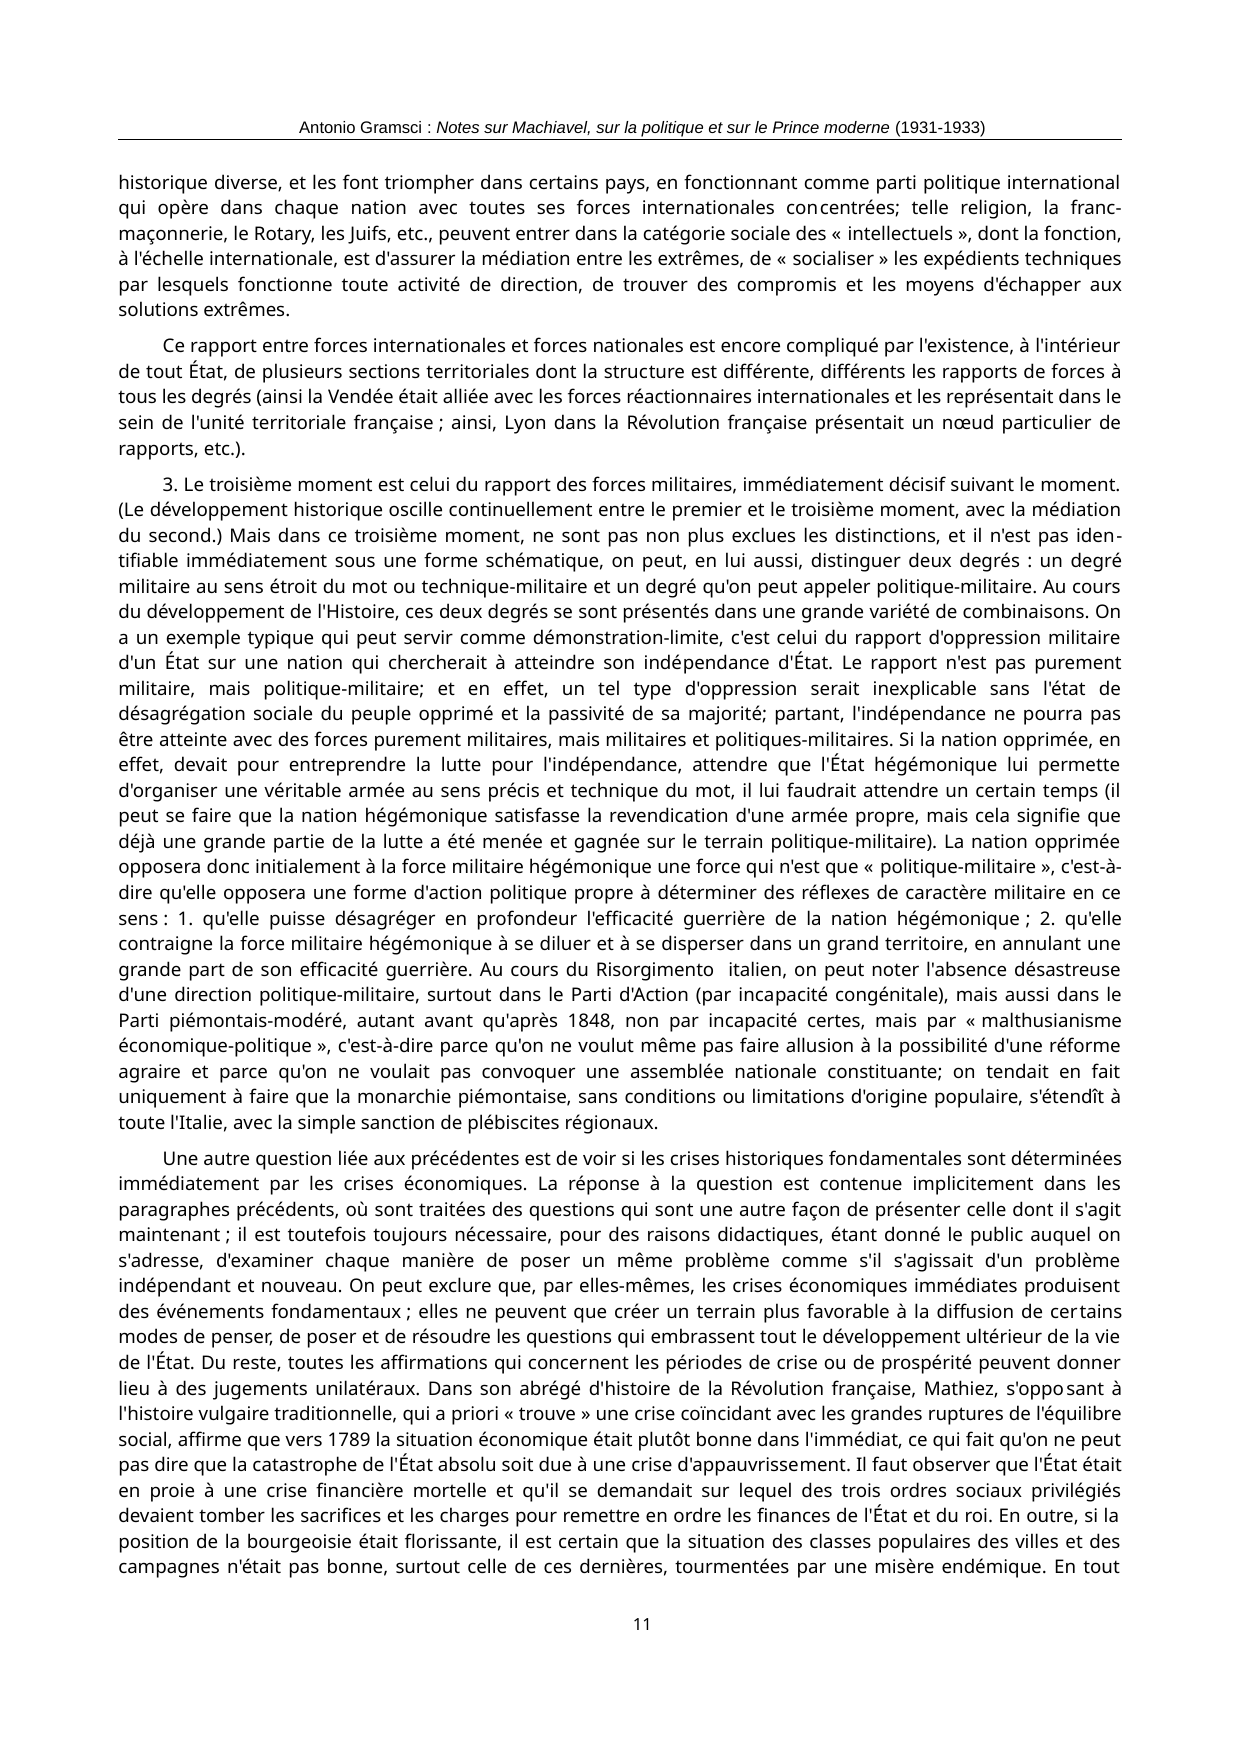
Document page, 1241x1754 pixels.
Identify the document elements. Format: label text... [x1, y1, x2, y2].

text Ce rapport entre forces internationales et forces nationales est encore compliqué par l'existence, à l'intérieur de tout État, de plusieurs sections territoriales dont la struc­ture est différente, différents les rapports de forces à tous les degrés (ainsi la Vendée était alliée avec les forces réactionnaires internationales et les représentait dans le sein de l'unité territoriale française ; ainsi, Lyon dans la Révolution française présentait un nœud particulier de rapports, etc.). [118, 333, 1122, 460]
text historique di­ver­se, et les font triompher dans certains pays, en fonctionnant comme parti politique international qui opère dans chaque nation avec toutes ses forces internationales con­centrées; telle religion, la franc-maçonnerie, le Rotary, les Juifs, etc., peuvent entrer dans la catégorie sociale des « intellectuels », dont la fonction, à l'échelle interna­tio­nale, est d'assurer la médiation entre les extrêmes, de « socialiser » les expédients techniques par lesquels fonctionne toute activité de direction, de trouver des compro­mis et les moyens d'échapper aux solutions extrêmes. [118, 169, 1122, 322]
text Une autre question liée aux précédentes est de voir si les crises historiques fon­da­mentales sont déterminées immédiatement par les crises économiques. La réponse à la question est contenue implicitement dans les paragraphes précédents, où sont trai­tées des questions qui sont une autre façon de présenter celle dont il s'agit maintenant ; il est toutefois toujours nécessaire, pour des raisons didactiques, étant donné le public auquel on s'adresse, d'examiner chaque manière de poser un même problème comme s'il s'agissait d'un problème indépendant et nouveau. On peut exclure que, par elles-mêmes, les crises économiques immédiates produisent des événements fonda­men­taux ; elles ne peuvent que créer un terrain plus favorable à la diffusion de cer­tains modes de penser, de poser et de résoudre les questions qui embrassent tout le développement ultérieur de la vie de l'État. Du reste, toutes les affirmations qui concer­nent les périodes de crise ou de prospérité peuvent donner lieu à des jugements unilatéraux. Dans son abrégé d'histoire de la Révolution française, Mathiez, s'oppo­sant à l'histoire vulgaire traditionnelle, qui a priori « trouve » une crise coïncidant avec les grandes ruptures de l'équilibre social, affirme que vers 1789 la situation économique était plutôt bonne dans l'immédiat, ce qui fait qu'on ne peut pas dire que la catastrophe de l'État absolu soit due à une crise d'appauvrisse­ment. Il faut observer que l'État était en proie à une crise financière mortelle et qu'il se demandait sur lequel des trois ordres sociaux privilégiés devaient tomber les sacrifices et les charges pour remettre en ordre les finances de l'État et du roi. En outre, si la position de la bour­geoisie était florissante, il est certain que la situation des classes populaires des villes et des campagnes n'était pas bonne, surtout celle de ces dernières, tourmentées par une misère endémique. En tout [118, 1145, 1122, 1579]
text 3. Le troisième moment est celui du rapport des forces militaires, immédiatement décisif suivant le moment. (Le développement historique oscille continuellement entre le premier et le troisième moment, avec la médiation du second.) Mais dans ce troisième moment, ne sont pas non plus exclues les distinctions, et il n'est pas iden­tifiable immédiatement sous une forme schématique, on peut, en lui aussi, distinguer deux degrés : un degré militaire au sens étroit du mot ou technique-militaire et un degré qu'on peut appeler politique-militaire. Au cours du développement de l'Histoire, ces deux degrés se sont présentés dans une grande variété de combinaisons. On a un exemple typique qui peut servir comme démonstration-limite, c'est celui du rapport d'oppression militaire d'un État sur une nation qui chercherait à atteindre son indé­pendance d'État. Le rapport n'est pas purement militaire, mais politique-militaire; et en effet, un tel type d'oppression serait inexplicable sans l'état de désagrégation socia­le du peuple opprimé et la passivité de sa majorité; partant, l'indépendance ne pourra pas être atteinte avec des forces purement militaires, mais militaires et politiques-militaires. Si la nation opprimée, en effet, devait pour entreprendre la lutte pour l'indépendance, attendre que l'État hégémonique lui permette d'organiser une véritable armée au sens précis et technique du mot, il lui faudrait attendre un certain temps (il peut se faire que la nation hégémonique satisfasse la revendication d'une armée propre, mais cela signifie que déjà une grande partie de la lutte a été menée et gagnée sur le terrain politique-militaire). La nation opprimée opposera donc initialement à la force militaire hégémonique une force qui n'est que « politique-militaire », c'est-à-dire qu'elle opposera une forme d'action politique propre à déterminer des réflexes de caractère militaire en ce sens : 1. qu'elle puisse désagréger en profondeur l'efficacité guerrière de la nation hégémonique ; 2. qu'elle contraigne la force militaire hégémo­nique à se diluer et à se disperser dans un grand territoire, en annulant une grande part de son efficacité guerrière. Au cours du Risorgimento italien, on peut noter l'absence désastreuse d'une direction politique-militaire, surtout dans le Parti d'Action (par inca­pacité congénitale), mais aussi dans le Parti piémontais-modéré, autant avant qu'après 1848, non par incapacité certes, mais par « malthusianisme économique-politique », c'est-à-dire parce qu'on ne voulut même pas faire allusion à la possibilité d'une réforme agraire et parce qu'on ne voulait pas convoquer une assemblée nationale constituante; on tendait en fait uniquement à faire que la monarchie piémontaise, sans conditions ou limitations d'origine populaire, s'étendît à toute l'Italie, avec la simple sanction de plébiscites régionaux. [118, 471, 1122, 1134]
